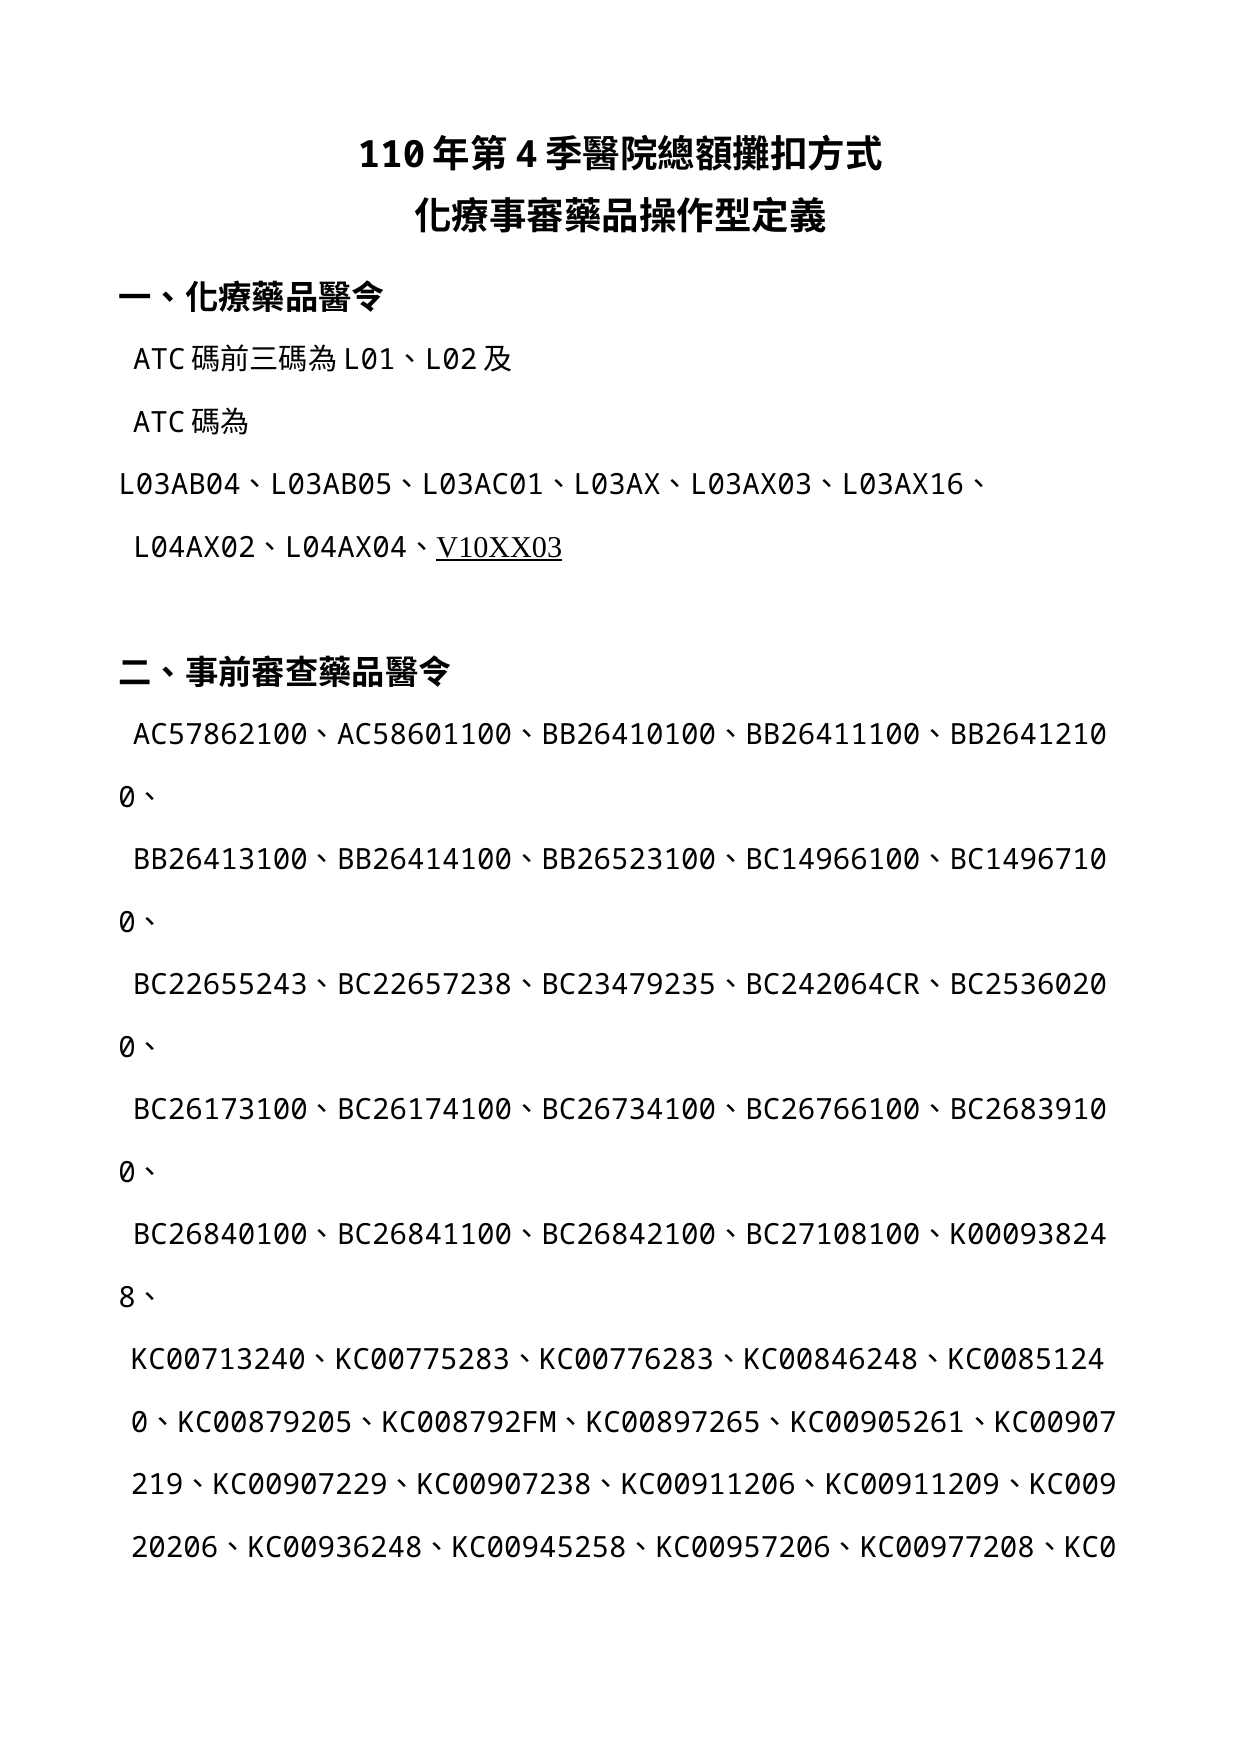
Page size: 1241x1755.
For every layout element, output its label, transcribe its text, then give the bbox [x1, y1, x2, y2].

text BC22655243、BC22657238、BC23479235、BC242064CR、BC25360200、 [118, 940, 1122, 1065]
text L04AX02、L04AX04、V10XX03 [118, 503, 1122, 565]
text BC26840100、BC26841100、BC26842100、BC27108100、K000938248、 [118, 1190, 1122, 1315]
text AC57862100、AC58601100、BB26410100、BB26411100、BB26412100、 [118, 690, 1122, 815]
text BB26413100、BB26414100、BB26523100、BC14966100、BC14967100、 [118, 815, 1122, 940]
text 化療事審藥品操作型定義 [118, 172, 1122, 234]
text 二、事前審查藥品醫令 [118, 628, 1122, 690]
text ATC碼為L03AB04、L03AB05、L03AC01、L03AX、L03AX03、L03AX16、 [118, 378, 1122, 503]
text ATC碼前三碼為L01、L02及 [118, 315, 1122, 378]
text KC00713240、KC00775283、KC00776283、KC00846248、KC00851240、KC00879205、KC008792FM、KC00897265、KC00905261、KC00907219、KC00907229、KC00907238、KC00911206、KC00911209、KC00920206、KC00936248、KC00945258、KC00957206、KC00977208、KC0 [131, 1315, 1122, 1565]
text BC26173100、BC26174100、BC26734100、BC26766100、BC26839100、 [118, 1065, 1122, 1190]
text 一、化療藥品醫令 [118, 253, 1122, 315]
text 110年第4季醫院總額攤扣方式 [118, 109, 1122, 172]
